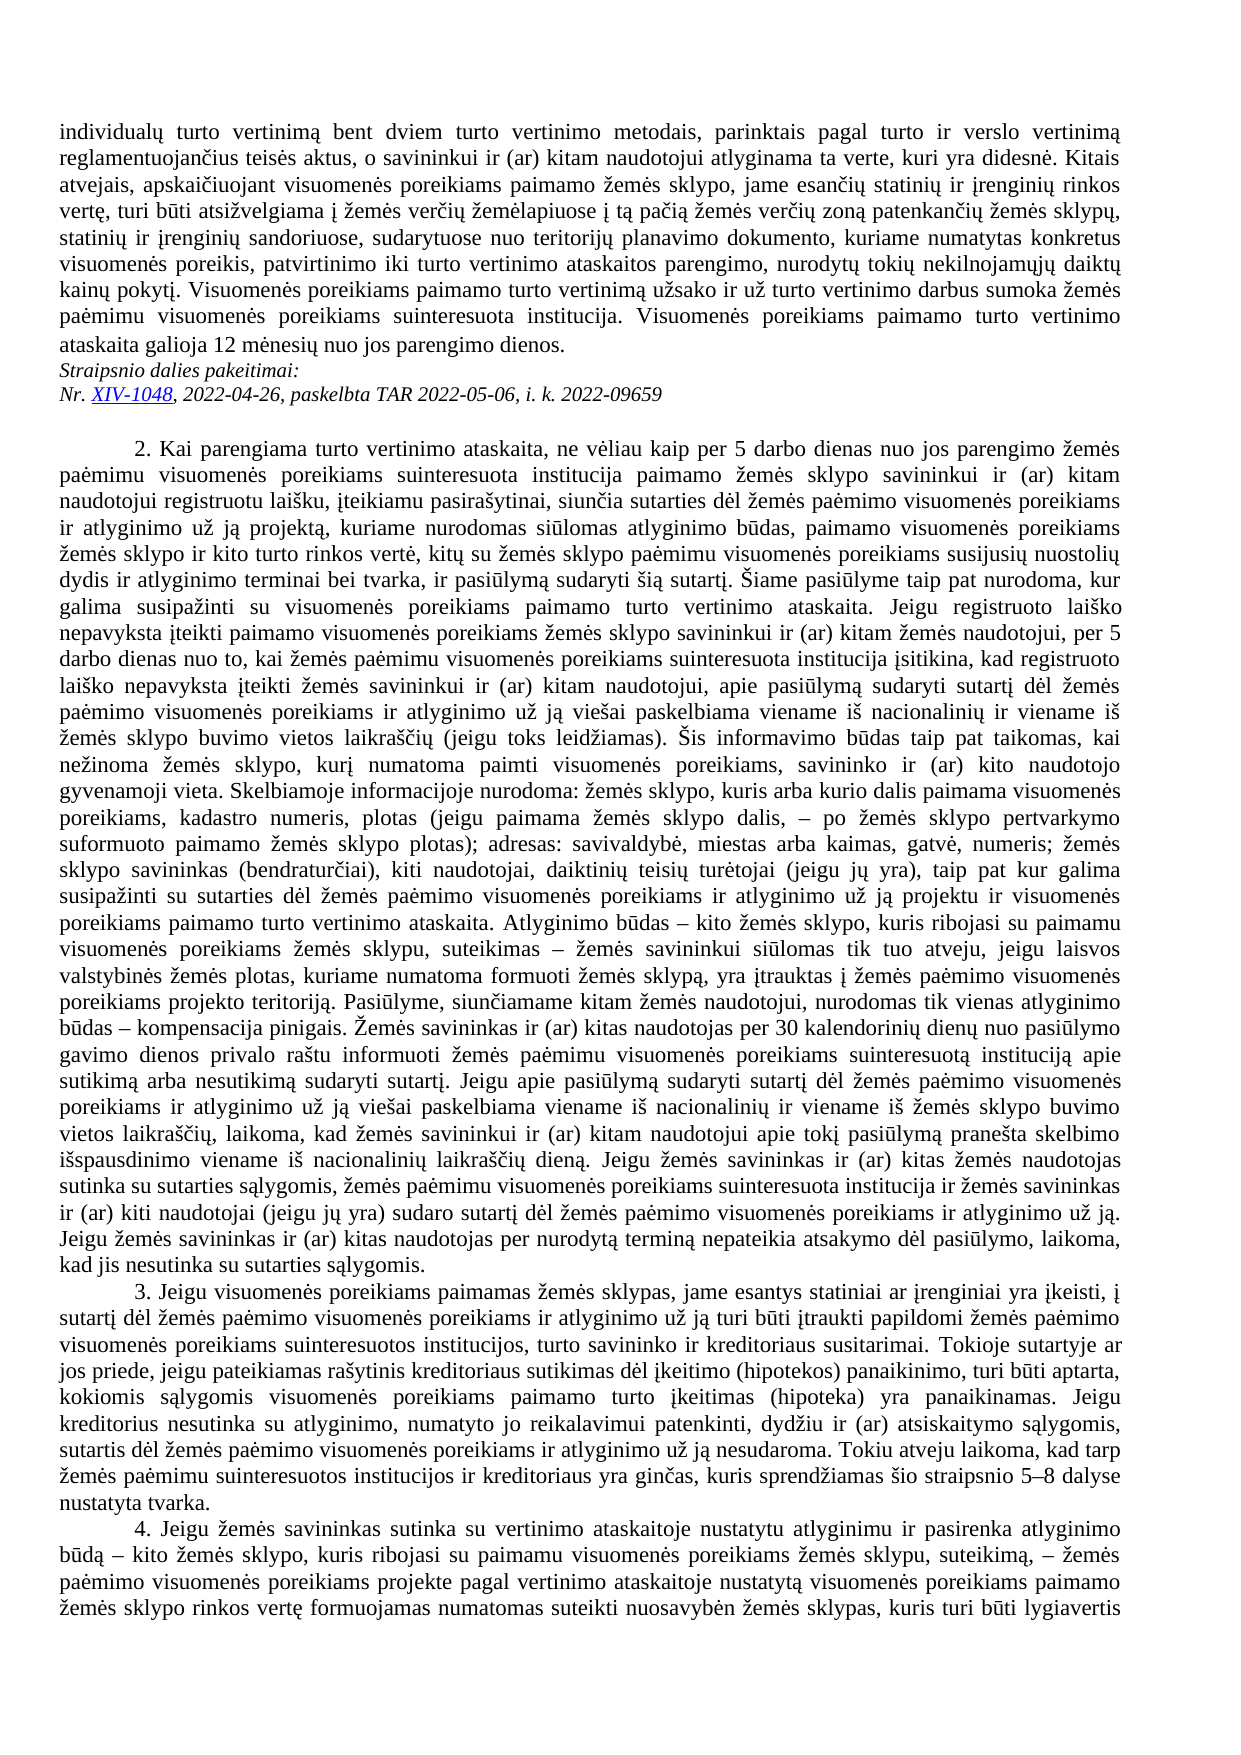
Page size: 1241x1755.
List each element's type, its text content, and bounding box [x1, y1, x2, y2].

text Nr. XIV-1048, 2022-04-26, paskelbta TAR 2022-05-06, i. k. 2022-09659 [59, 382, 1122, 406]
text individualų turto vertinimą bent dviem turto vertinimo metodais, parinktais pagal turto ir verslo vertinimą reglamentuojančius teisės aktus, o savininkui ir (ar) kitam naudotojui atlyginama ta verte, kuri yra didesnė. Kitais atvejais, apskaičiuojant visuomenės poreikiams paimamo žemės sklypo, jame esančių statinių ir įrenginių rinkos vertę, turi būti atsižvelgiama į žemės verčių žemėlapiuose į tą pačią žemės verčių zoną patenkančių žemės sklypų, statinių ir įrenginių sandoriuose, sudarytuose nuo teritorijų planavimo dokumento, kuriame numatytas konkretus visuomenės poreikis, patvirtinimo iki turto vertinimo ataskaitos parengimo, nurodytų tokių nekilnojamųjų daiktų kainų pokytį. Visuomenės poreikiams paimamo turto vertinimą užsako ir už turto vertinimo darbus sumoka žemės paėmimu visuomenės poreikiams suinteresuota institucija. Visuomenės poreikiams paimamo turto vertinimo ataskaita galioja 12 mėnesių nuo jos parengimo dienos. [59, 118, 1122, 358]
text 3. Jeigu visuomenės poreikiams paimamas žemės sklypas, jame esantys statiniai ar įrenginiai yra įkeisti, į sutartį dėl žemės paėmimo visuomenės poreikiams ir atlyginimo už ją turi būti įtraukti papildomi žemės paėmimo visuomenės poreikiams suinteresuotos institucijos, turto savininko ir kreditoriaus susitarimai. Tokioje sutartyje ar jos priede, jeigu pateikiamas rašytinis kreditoriaus sutikimas dėl įkeitimo (hipotekos) panaikinimo, turi būti aptarta, kokiomis sąlygomis visuomenės poreikiams paimamo turto įkeitimas (hipoteka) yra panaikinamas. Jeigu kreditorius nesutinka su atlyginimo, numatyto jo reikalavimui patenkinti, dydžiu ir (ar) atsiskaitymo sąlygomis, sutartis dėl žemės paėmimo visuomenės poreikiams ir atlyginimo už ją nesudaroma. Tokiu atveju laikoma, kad tarp žemės paėmimu suinteresuotos institucijos ir kreditoriaus yra ginčas, kuris sprendžiamas šio straipsnio 5–8 dalyse nustatyta tvarka. [59, 1278, 1122, 1515]
text 2. Kai parengiama turto vertinimo ataskaita, ne vėliau kaip per 5 darbo dienas nuo jos parengimo žemės paėmimu visuomenės poreikiams suinteresuota institucija paimamo žemės sklypo savininkui ir (ar) kitam naudotojui registruotu laišku, įteikiamu pasirašytinai, siunčia sutarties dėl žemės paėmimo visuomenės poreikiams ir atlyginimo už ją projektą, kuriame nurodomas siūlomas atlyginimo būdas, paimamo visuomenės poreikiams žemės sklypo ir kito turto rinkos vertė, kitų su žemės sklypo paėmimu visuomenės poreikiams susijusių nuostolių dydis ir atlyginimo terminai bei tvarka, ir pasiūlymą sudaryti šią sutartį. Šiame pasiūlyme taip pat nurodoma, kur galima susipažinti su visuomenės poreikiams paimamo turto vertinimo ataskaita. Jeigu registruoto laiško nepavyksta įteikti paimamo visuomenės poreikiams žemės sklypo savininkui ir (ar) kitam žemės naudotojui, per 5 darbo dienas nuo to, kai žemės paėmimu visuomenės poreikiams suinteresuota institucija įsitikina, kad registruoto laiško nepavyksta įteikti žemės savininkui ir (ar) kitam naudotojui, apie pasiūlymą sudaryti sutartį dėl žemės paėmimo visuomenės poreikiams ir atlyginimo už ją viešai paskelbiama viename iš nacionalinių ir viename iš žemės sklypo buvimo vietos laikraščių (jeigu toks leidžiamas). Šis informavimo būdas taip pat taikomas, kai nežinoma žemės sklypo, kurį numatoma paimti visuomenės poreikiams, savininko ir (ar) kito naudotojo gyvenamoji vieta. Skelbiamoje informacijoje nurodoma: žemės sklypo, kuris arba kurio dalis paimama visuomenės poreikiams, kadastro numeris, plotas (jeigu paimama žemės sklypo dalis, – po žemės sklypo pertvarkymo suformuoto paimamo žemės sklypo plotas); adresas: savivaldybė, miestas arba kaimas, gatvė, numeris; žemės sklypo savininkas (bendraturčiai), kiti naudotojai, daiktinių teisių turėtojai (jeigu jų yra), taip pat kur galima susipažinti su sutarties dėl žemės paėmimo visuomenės poreikiams ir atlyginimo už ją projektu ir visuomenės poreikiams paimamo turto vertinimo ataskaita. Atlyginimo būdas – kito žemės sklypo, kuris ribojasi su paimamu visuomenės poreikiams žemės sklypu, suteikimas – žemės savininkui siūlomas tik tuo atveju, jeigu laisvos valstybinės žemės plotas, kuriame numatoma formuoti žemės sklypą, yra įtrauktas į žemės paėmimo visuomenės poreikiams projekto teritoriją. Pasiūlyme, siunčiamame kitam žemės naudotojui, nurodomas tik vienas atlyginimo būdas – kompensacija pinigais. Žemės savininkas ir (ar) kitas naudotojas per 30 kalendorinių dienų nuo pasiūlymo gavimo dienos privalo raštu informuoti žemės paėmimu visuomenės poreikiams suinteresuotą instituciją apie sutikimą arba nesutikimą sudaryti sutartį. Jeigu apie pasiūlymą sudaryti sutartį dėl žemės paėmimo visuomenės poreikiams ir atlyginimo už ją viešai paskelbiama viename iš nacionalinių ir viename iš žemės sklypo buvimo vietos laikraščių, laikoma, kad žemės savininkui ir (ar) kitam naudotojui apie tokį pasiūlymą pranešta skelbimo išspausdinimo viename iš nacionalinių laikraščių dieną. Jeigu žemės savininkas ir (ar) kitas žemės naudotojas sutinka su sutarties sąlygomis, žemės paėmimu visuomenės poreikiams suinteresuota institucija ir žemės savininkas ir (ar) kiti naudotojai (jeigu jų yra) sudaro sutartį dėl žemės paėmimo visuomenės poreikiams ir atlyginimo už ją. Jeigu žemės savininkas ir (ar) kitas naudotojas per nurodytą terminą nepateikia atsakymo dėl pasiūlymo, laikoma, kad jis nesutinka su sutarties sąlygomis. [59, 434, 1122, 1278]
text Straipsnio dalies pakeitimai: [59, 358, 1122, 382]
text 4. Jeigu žemės savininkas sutinka su vertinimo ataskaitoje nustatytu atlyginimu ir pasirenka atlyginimo būdą – kito žemės sklypo, kuris ribojasi su paimamu visuomenės poreikiams žemės sklypu, suteikimą, – žemės paėmimo visuomenės poreikiams projekte pagal vertinimo ataskaitoje nustatytą visuomenės poreikiams paimamo žemės sklypo rinkos vertę formuojamas numatomas suteikti nuosavybėn žemės sklypas, kuris turi būti lygiavertis [59, 1515, 1122, 1621]
